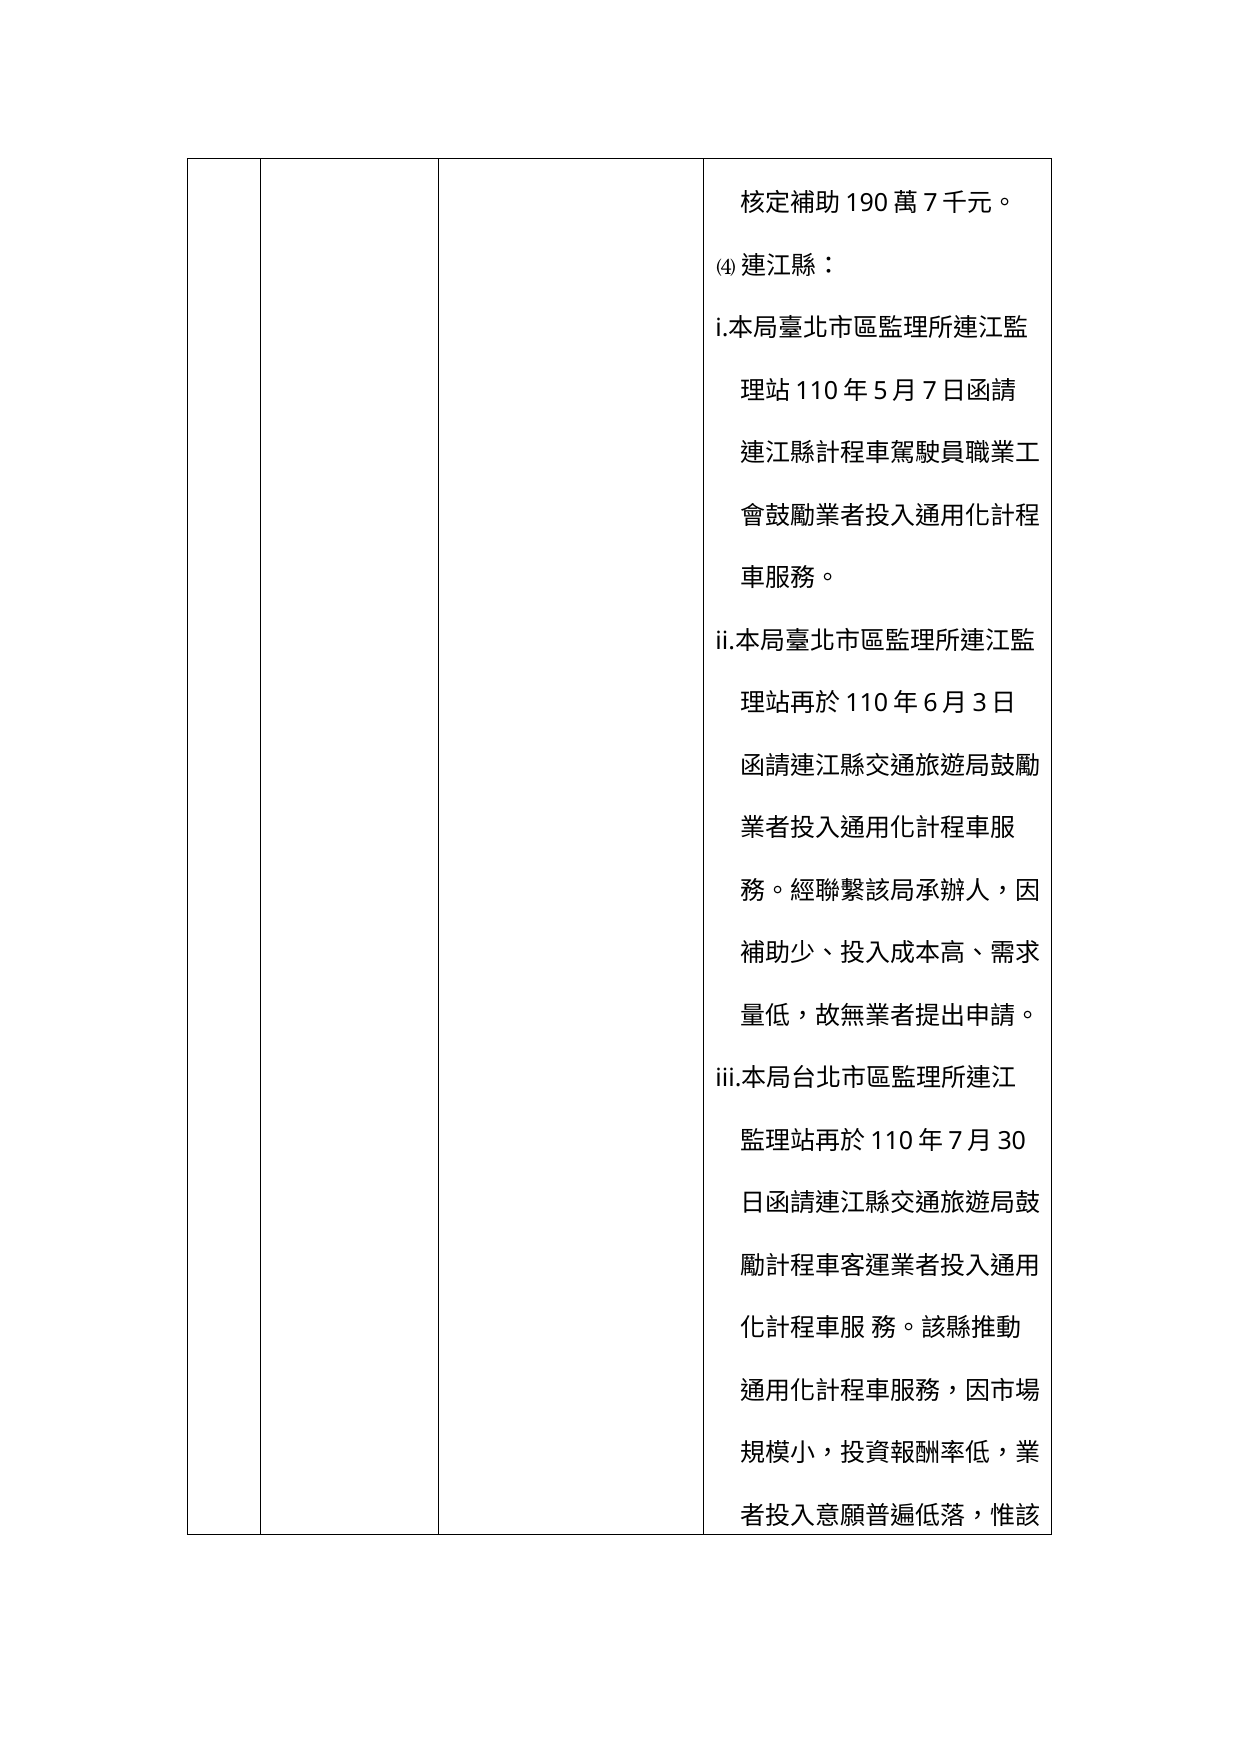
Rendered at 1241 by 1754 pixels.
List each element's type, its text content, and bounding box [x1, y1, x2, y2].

table_cell 本局已於110年4月6日函苗栗縣政府、南投縣政府、金門縣政府、連江縣政府，建議其依「交通部公路公共運輸多元推升計畫補助通用計程車作業要點」鼓勵業者投入通用化計程車服務，並請當地監理所及本局公共運輸專案辦公室適時提供協助及輔導。本局再於110年6月1日、7月5日、7月29日函請新竹區、臺中區及臺北市區監理所再積極與地方政府協調推動，並協調地方政府研商訂定通用計程車駕駛人營運獎勵金發給作業要點，以鼓勵業者推動通用計程車。 各縣市辦理情形： ⑴苗栗縣： i.本局新竹區監理所苗栗監理站110年4月12日拜會苗栗縣計程車客運商業同業公會葉理事長，並於110年4月13日函請該會鼓勵業者投入通用化計程車服務。 ii.本局新竹區監理所苗栗監理站110年6月2日再函請苗栗縣計程車客運商業同業公會及苗栗縣汽車駕駛員職業工會鼓勵業者投入通用化計程車服務、經聯繫計程車客運商業同業公會回復：因現苗栗縣境內約有6家租賃車業者備有無障礙車輛承攬苗栗縣政府長照服務，計程車業者若再投入已無車趟可接，影響營收。 iii.本局新竹區監理所苗栗監理站110年7月5日洽苗栗縣政府社會處表示，該府現有復康巴士小型車30輛及大型車1輛；另有臺中市政府轄管之通用化計程車1輛服務苗栗縣民眾，以上車輛均可提供苗栗縣身心障礙民眾預約搭乘。 iv.本局新竹區監理所苗栗監理站110年8月13日邀請苗栗縣政府社會處、工商發展處、苗栗縣計程車公會召開研商會議，會議結論：請工商管理處擬訂苗栗縣相關行政契約、通用化計程車駕駛人營運獎勵發給作業要點等，徵求業者投入服務。俟苗栗縣府擬訂相關作業措施並公開徵求業者投入服務時，請公會宣導鼓勵計程車駕駛投入通用化計程車服務。 (2)南投縣： i.本局臺中區監理所南投監理站110年4月13日函請南投縣計程車客運商業同業公會及南投縣汽車駕駛員職業工會鼓勵業者投入通用化計程車服務。 ii.本局臺中區監理所南投監理站110年5月14日再與南投縣計程車公會理事長就南投縣計程車參與通用計程車服務可行性討論，會中理事長建議召開會議邀請南投縣政府討論。 iii.本局臺中區監理所南投監理站於110年6月30日邀請南投縣政府、南投縣計程車公會及南投縣駕駛人工會召開研商會議，會議結論請南投縣政府儘速完成訂定「通用計程車駕駛人營運獎勵金發給作業要點」及審視簡化業者應定期提報之營運報表，後續在疫情解封後，向轄內計程車業者宣導並提供協助。 iv.本局臺中區監理所南投監理站洽詢南投縣政府：南投縣已有20輛復康巴士，28輛長照交通接送服務可供民眾預約使用，爰目前尚無急迫之通用計程車需求；南投縣目前尚於研擬制定「南投縣通用計程車駕驶人營運獎勵金發給作業要點」作業中。 ⑶金門縣： i.本局臺北市區監理所金門監理站110年5月7日函請金門縣計程車客運商業同業公會鼓勵業者投入通用化計程車服務。 ii.經聯繫金門縣政府承辦人回復，有計程車駕駛表示有意願投入服務，該府110年6月1日函報交通部提案申請有關金門縣110年度通用計程車營運補助計畫書，並獲交通部110年6月8日核定補助190萬7千元。 ⑷連江縣： i.本局臺北市區監理所連江監理站110年5月7日函請連江縣計程車駕駛員職業工會鼓勵業者投入通用化計程車服務。 ii.本局臺北市區監理所連江監理站再於110年6月3日函請連江縣交通旅遊局鼓勵業者投入通用化計程車服務。經聯繫該局承辦人，因補助少、投入成本高、需求量低，故無業者提出申請。 iii.本局台北市區監理所連江監理站再於110年7月30日函請連江縣交通旅遊局鼓勵計程車客運業者投入通用化計程車服 務。該縣推動通用化計程車服務，因市場規模小，投資報酬率低，業者投入意願普遍低落，惟該縣刻正規劃執行馬祖觀光計程車輔導轉型計畫，整合在地業者投入服務，屆時再配合宣導及鼓勵業者投入通用化計程車服務。 [704, 159, 1051, 1534]
table_cell [261, 159, 438, 1534]
table_cell [188, 159, 260, 1534]
table_cell 請路政司依委員建議就如何提高通用計程車成效及行政程序簡化（以電子票證取代簽名）等議題再與地方政府共同研商。 目前苗栗縣、南投縣、金門縣、連江縣等縣市尚無通用計程車提供服務，請公路總局再瞭解未申請原因及鼓勵投入。 本部運研所刻正輔導縣市導「愛接送」預約式通用計程車制度，請衛福部協助宣傳，以利民眾知悉及使用。 【本局第27次通用化會議決議】 考量復康巴士及通用計程車服務族群及目的不同，請北市所、新竹所、臺中所持續與苗栗縣政府、南投縣政府、金門縣政府、連江縣政府溝通，積極鼓勵當地業者投入通計程車服務。 [439, 159, 703, 1534]
